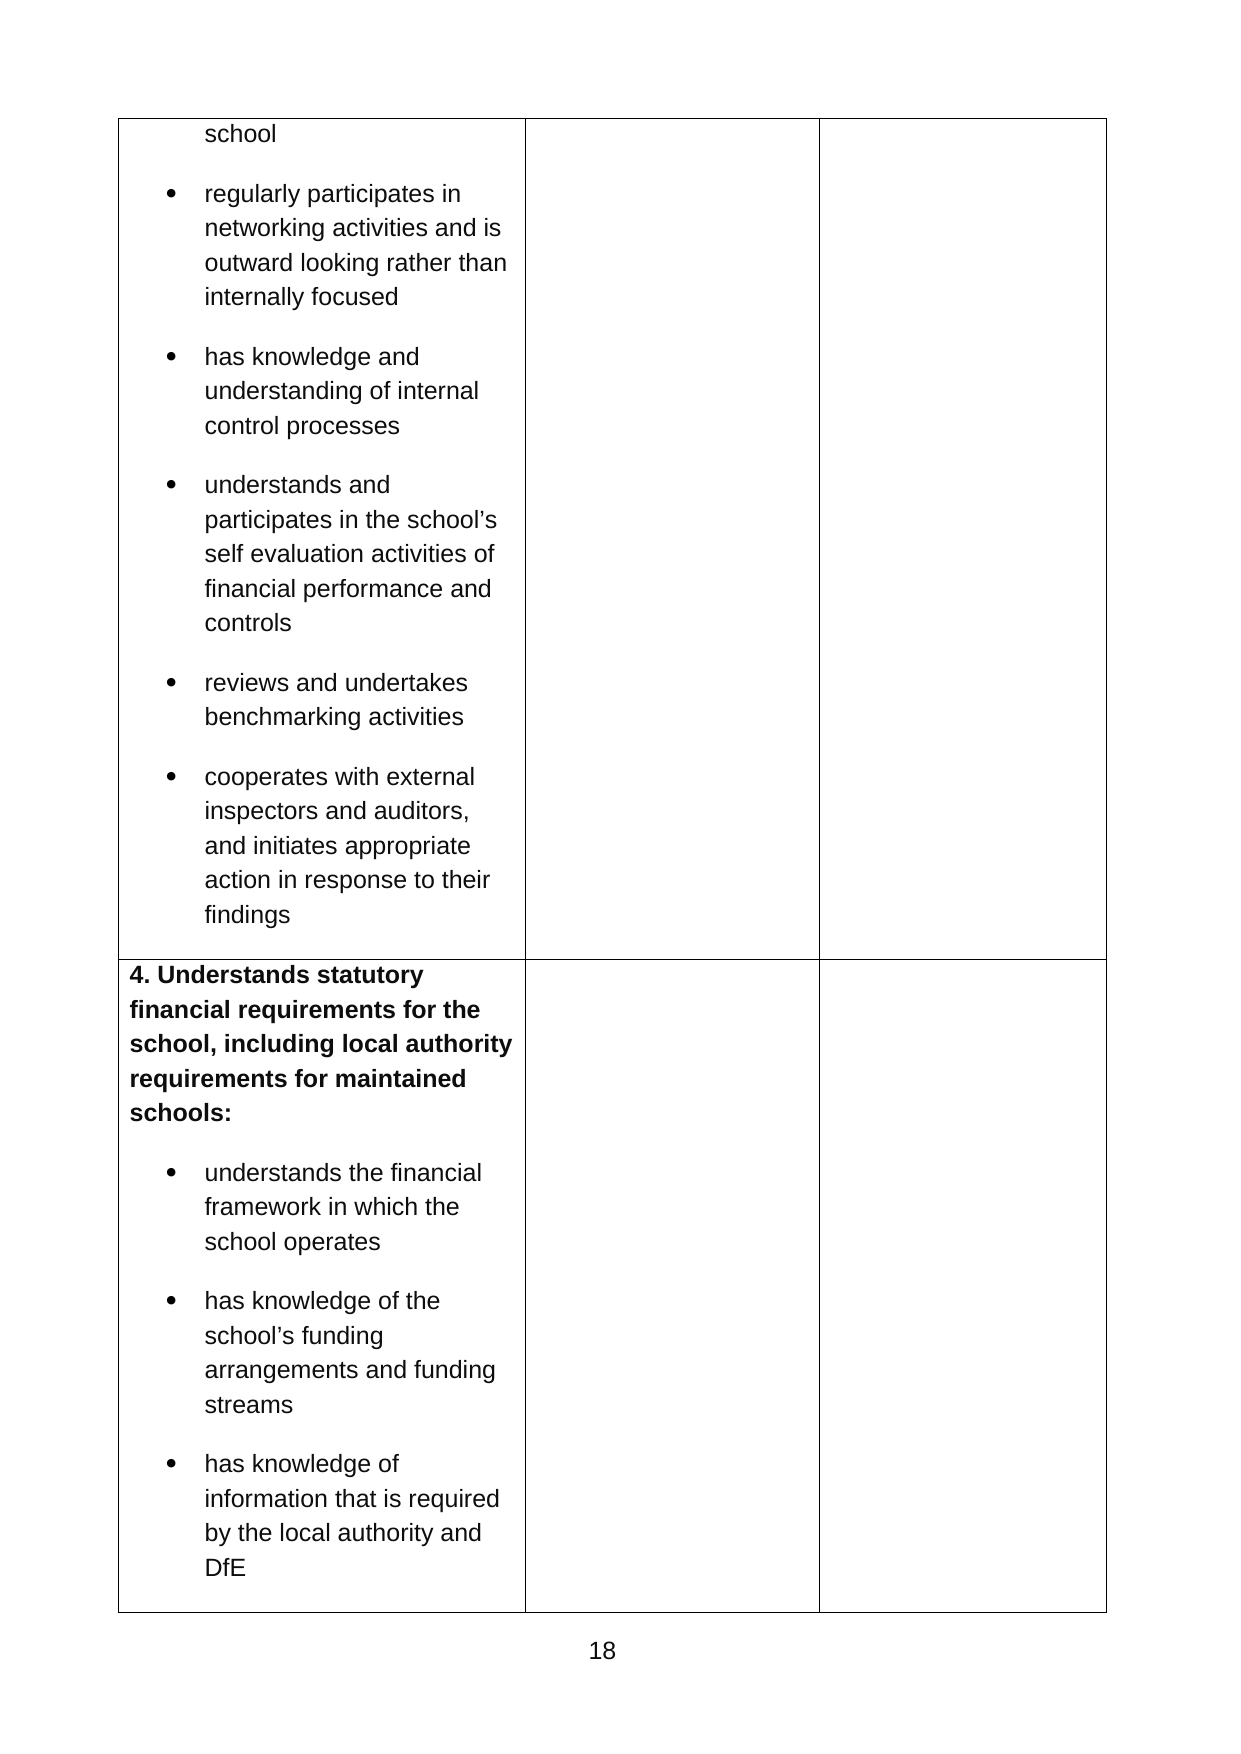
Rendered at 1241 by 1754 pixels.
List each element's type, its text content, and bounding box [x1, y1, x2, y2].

table_cell 4. Understands statutory financial requirements for the school, including local authority requirements for maintained schools: understands the financial framework in which the school operates has knowledge of the school’s funding arrangements and funding streams has knowledge of information that is required by the local authority and DfE ensures that information is provided in line with timescales and deadlines [119, 960, 525, 1612]
table_cell [526, 119, 819, 959]
table_cell [820, 960, 1106, 1612]
table_cell [820, 119, 1106, 959]
table_cell [526, 960, 819, 1612]
table_cell 3. Has a clear understanding of good financial management practices and the school’s performance compared to it: has knowledge of current financial performance of the school regularly participates in networking activities and is outward looking rather than internally focused has knowledge and understanding of internal control processes understands and participates in the school’s self evaluation activities of financial performance and controls reviews and undertakes benchmarking activities cooperates with external inspectors and auditors, and initiates appropriate action in response to their findings [119, 119, 525, 959]
